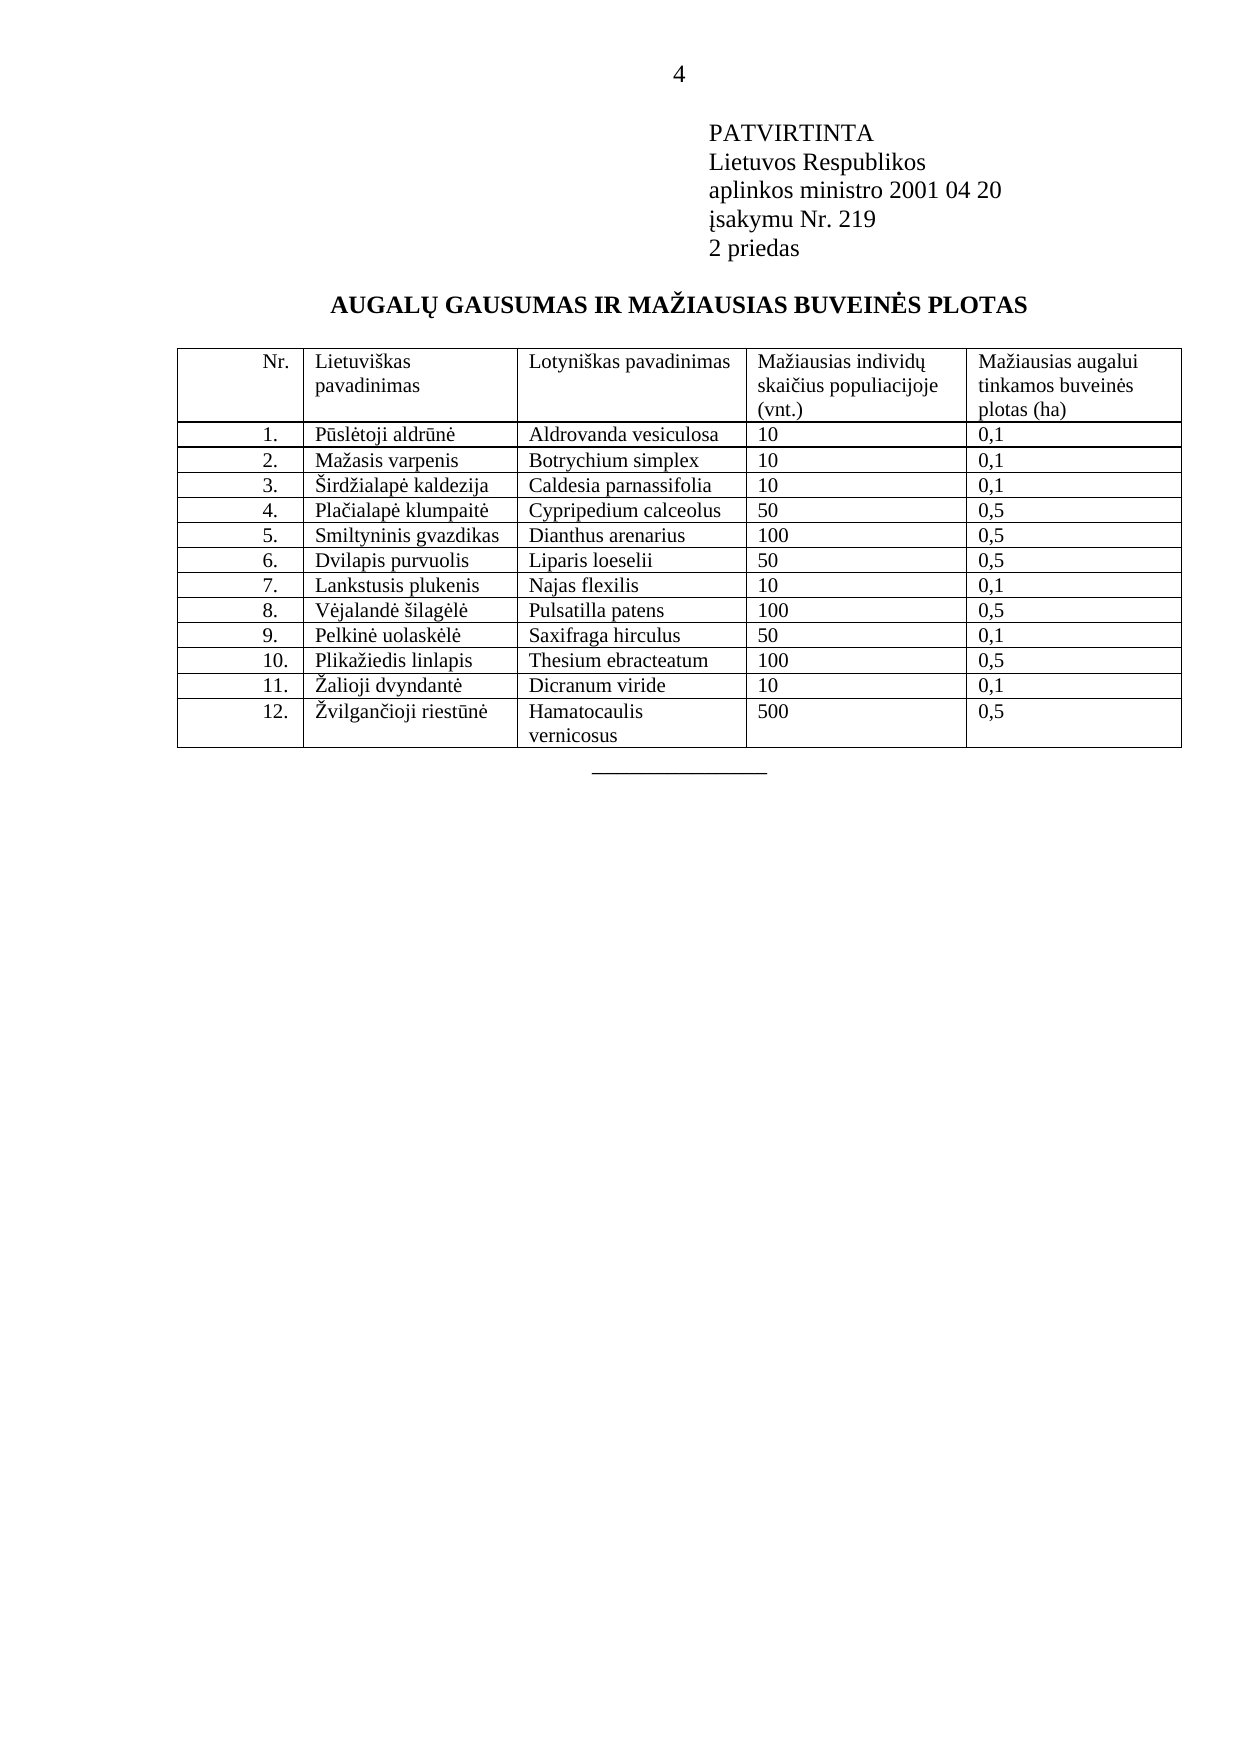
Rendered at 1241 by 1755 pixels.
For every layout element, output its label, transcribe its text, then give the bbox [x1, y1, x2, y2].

table_cell 9. [178, 623, 303, 647]
table_cell 0,5 [967, 648, 1181, 672]
table_header Lotyniškas pavadinimas [518, 349, 746, 421]
table_cell 100 [747, 598, 966, 622]
table_header Mažiausias augalui tinkamos buveinės plotas (ha) [967, 349, 1181, 421]
table_cell 0,5 [967, 523, 1181, 547]
table_cell Smiltyninis gvazdikas [304, 523, 517, 547]
table_cell Najas flexilis [518, 573, 746, 597]
table_cell 0,5 [967, 699, 1181, 747]
table_header Nr. [178, 349, 303, 421]
table_cell 0,1 [967, 573, 1181, 597]
table_cell Žvilgančioji riestūnė [304, 699, 517, 747]
table_cell Širdžialapė kaldezija [304, 473, 517, 497]
table_cell 10. [178, 648, 303, 672]
table_cell 10 [747, 473, 966, 497]
table_cell Caldesia parnassifolia [518, 473, 746, 497]
table_header Mažiausias individų skaičius populiacijoje (vnt.) [747, 349, 966, 421]
table_cell Pulsatilla patens [518, 598, 746, 622]
table_cell 10 [747, 448, 966, 472]
text Lietuvos Respublikos [177, 147, 1181, 176]
table_cell Dianthus arenarius [518, 523, 746, 547]
table_cell 0,1 [967, 623, 1181, 647]
table_cell 4. [178, 498, 303, 522]
table_cell 8. [178, 598, 303, 622]
table_cell 0,5 [967, 548, 1181, 572]
table_cell 3. [178, 473, 303, 497]
table_cell 10 [747, 674, 966, 697]
table_cell 0,5 [967, 598, 1181, 622]
table_cell 0,1 [967, 674, 1181, 697]
table_cell 500 [747, 699, 966, 747]
text ______________ [177, 748, 1181, 776]
table_cell 10 [747, 573, 966, 597]
table_header Lietuviškas pavadinimas [304, 349, 517, 421]
table_cell Lankstusis plukenis [304, 573, 517, 597]
table_cell 0,1 [967, 473, 1181, 497]
table_cell 100 [747, 648, 966, 672]
table_cell 5. [178, 523, 303, 547]
table_cell Botrychium simplex [518, 448, 746, 472]
table_cell Pūslėtoji aldrūnė [304, 423, 517, 446]
table_cell 6. [178, 548, 303, 572]
table_cell Plačialapė klumpaitė [304, 498, 517, 522]
text PATVIRTINTA [709, 118, 1181, 147]
text Augalų gausumas ir mažiausias buveinės plotas [177, 291, 1181, 319]
text aplinkos ministro 2001 04 20 [177, 176, 1181, 204]
table_cell Thesium ebracteatum [518, 648, 746, 672]
table_cell 50 [747, 623, 966, 647]
table_cell 11. [178, 674, 303, 697]
table_cell Liparis loeselii [518, 548, 746, 572]
table_cell 2. [178, 448, 303, 472]
table_cell Aldrovanda vesiculosa [518, 423, 746, 446]
table_cell Dicranum viride [518, 674, 746, 697]
table_cell 0,1 [967, 423, 1181, 446]
table_cell Saxifraga hirculus [518, 623, 746, 647]
text 2 priedas [177, 233, 1181, 262]
text įsakymu Nr. 219 [177, 204, 1181, 233]
table_cell Cypripedium calceolus [518, 498, 746, 522]
table_cell Vėjalandė šilagėlė [304, 598, 517, 622]
table_cell Žalioji dvyndantė [304, 674, 517, 697]
table_cell Plikažiedis linlapis [304, 648, 517, 672]
table_cell 1. [178, 423, 303, 446]
table_cell 100 [747, 523, 966, 547]
table_cell Dvilapis purvuolis [304, 548, 517, 572]
table_cell Pelkinė uolaskėlė [304, 623, 517, 647]
table_cell 0,5 [967, 498, 1181, 522]
table_cell Hamatocaulis vernicosus [518, 699, 746, 747]
table_cell 7. [178, 573, 303, 597]
table_cell 10 [747, 423, 966, 446]
table_cell 50 [747, 548, 966, 572]
table_cell Mažasis varpenis [304, 448, 517, 472]
table_cell 0,1 [967, 448, 1181, 472]
table_cell 50 [747, 498, 966, 522]
table_cell 12. [178, 699, 303, 747]
